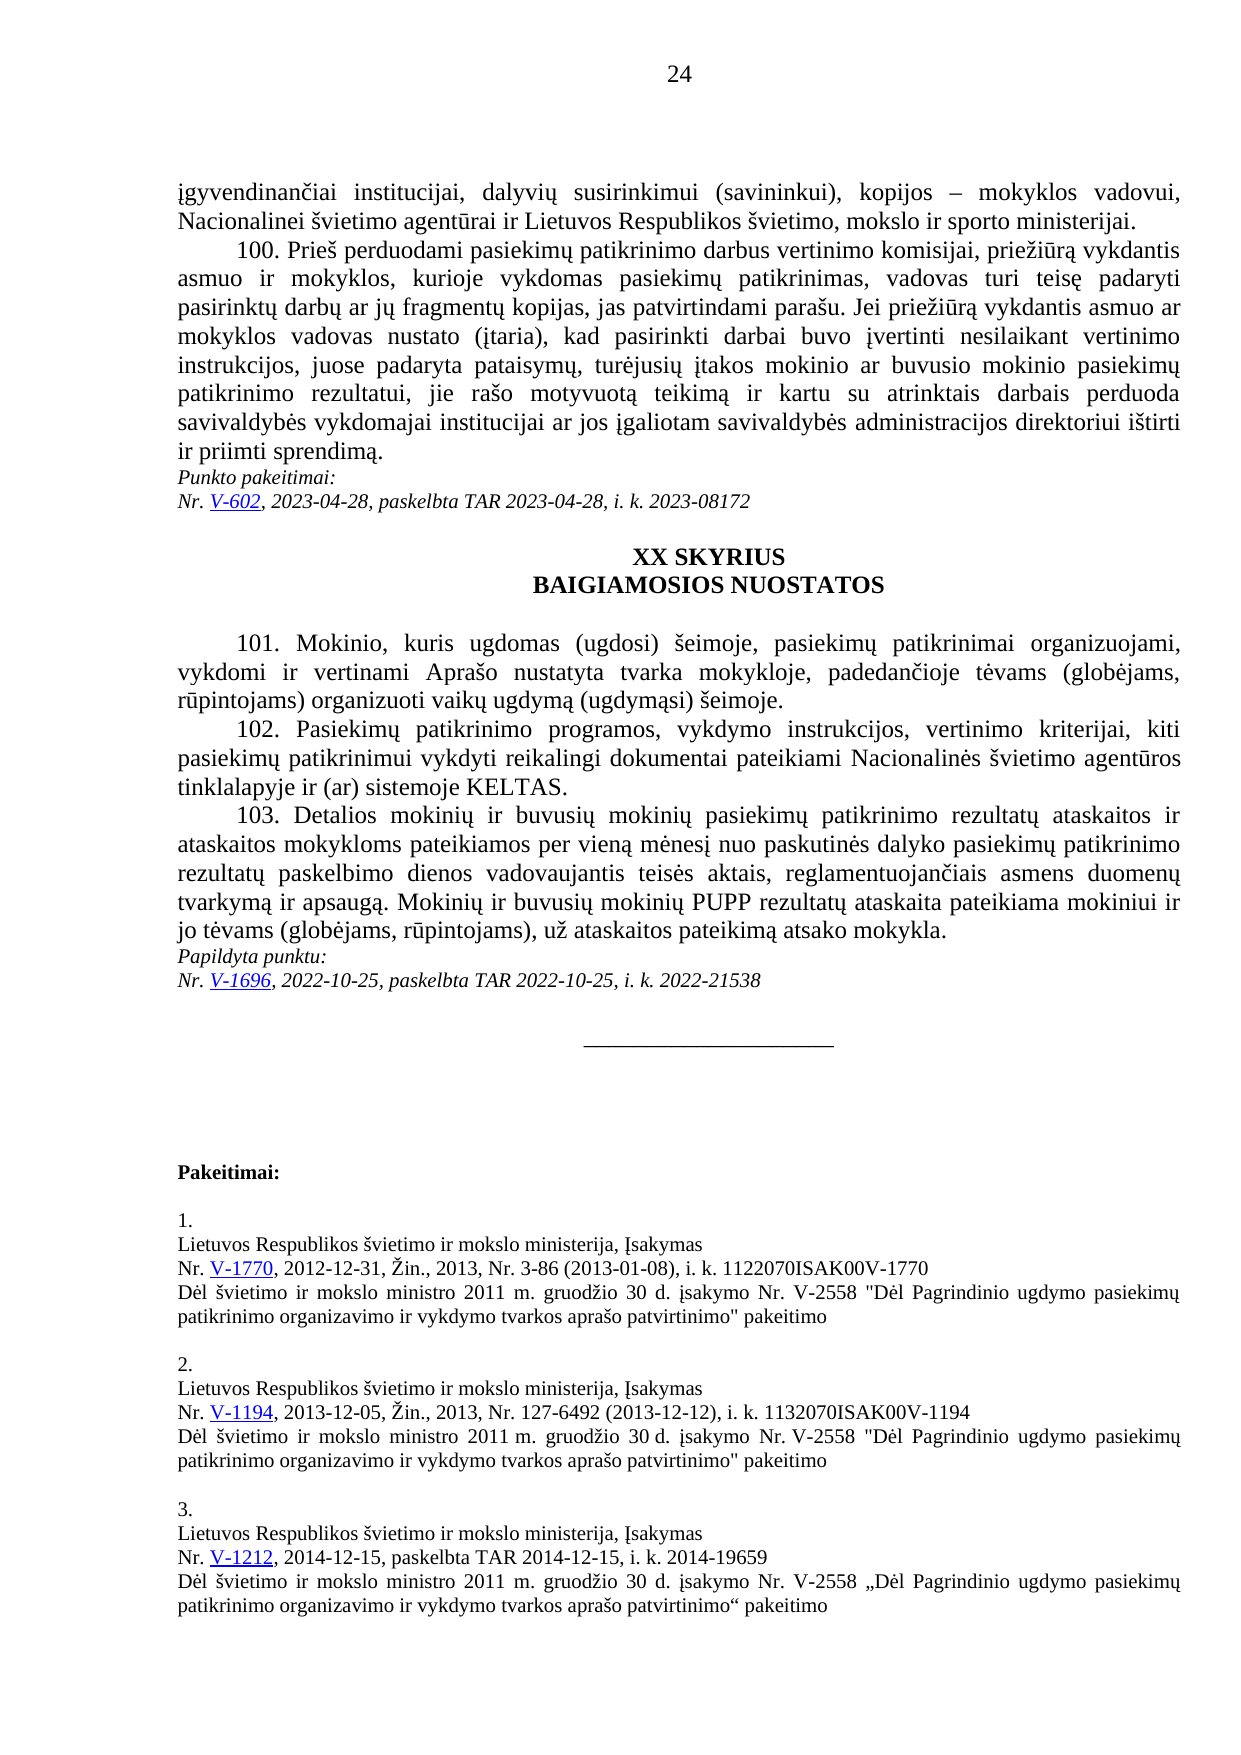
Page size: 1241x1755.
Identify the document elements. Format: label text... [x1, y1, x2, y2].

text Nr. V-1212, 2014-12-15, paskelbta TAR 2014-12-15, i. k. 2014-19659 [177, 1544, 1181, 1569]
text Nr. V-1194, 2013-12-05, Žin., 2013, Nr. 127-6492 (2013-12-12), i. k. 1132070ISAK00V-1194 [177, 1400, 1181, 1424]
text BAIGIAMOSIOS NUOSTATOS [177, 570, 1181, 599]
text įgyvendinančiai institucijai, dalyvių susirinkimui (savininkui), kopijos – mokyklos vadovui, Nacionalinei švietimo agentūrai ir Lietuvos Respublikos švietimo, mokslo ir sporto ministerijai. [177, 177, 1181, 235]
text Lietuvos Respublikos švietimo ir mokslo ministerija, Įsakymas [177, 1376, 1181, 1400]
text Lietuvos Respublikos švietimo ir mokslo ministerija, Įsakymas [177, 1521, 1181, 1544]
text Papildyta punktu: [177, 944, 1181, 968]
text Dėl švietimo ir mokslo ministro 2011 m. gruodžio 30 d. įsakymo Nr. V-2558 "Dėl Pagrindinio ugdymo pasiekimų patikrinimo organizavimo ir vykdymo tvarkos aprašo patvirtinimo" pakeitimo [177, 1280, 1181, 1328]
text Dėl švietimo ir mokslo ministro 2011 m. gruodžio 30 d. įsakymo Nr. V-2558 „Dėl Pagrindinio ugdymo pasiekimų patikrinimo organizavimo ir vykdymo tvarkos aprašo patvirtinimo“ pakeitimo [177, 1569, 1181, 1617]
text Lietuvos Respublikos švietimo ir mokslo ministerija, Įsakymas [177, 1232, 1181, 1256]
text XX SKYRIUS [177, 542, 1181, 570]
text 3. [177, 1496, 1181, 1521]
text Nr. V-1770, 2012-12-31, Žin., 2013, Nr. 3-86 (2013-01-08), i. k. 1122070ISAK00V-1770 [177, 1256, 1181, 1280]
text 102. Pasiekimų patikrinimo programos, vykdymo instrukcijos, vertinimo kriterijai, kiti pasiekimų patikrinimui vykdyti reikalingi dokumentai pateikiami Nacionalinės švietimo agentūros tinklalapyje ir (ar) sistemoje KELTAS. [177, 714, 1181, 800]
text 100. Prieš perduodami pasiekimų patikrinimo darbus vertinimo komisijai, priežiūrą vykdantis asmuo ir mokyklos, kurioje vykdomas pasiekimų patikrinimas, vadovas turi teisę padaryti pasirinktų darbų ar jų fragmentų kopijas, jas patvirtindami parašu. Jei priežiūrą vykdantis asmuo ar mokyklos vadovas nustato (įtaria), kad pasirinkti darbai buvo įvertinti nesilaikant vertinimo instrukcijos, juose padaryta pataisymų, turėjusių įtakos mokinio ar buvusio mokinio pasiekimų patikrinimo rezultatui, jie rašo motyvuotą teikimą ir kartu su atrinktais darbais perduoda savivaldybės vykdomajai institucijai ar jos įgaliotam savivaldybės administracijos direktoriui ištirti ir priimti sprendimą. [177, 235, 1181, 465]
text Pakeitimai: [177, 1159, 1181, 1184]
text Dėl švietimo ir mokslo ministro 2011 m. gruodžio 30 d. įsakymo Nr. V-2558 "Dėl Pagrindinio ugdymo pasiekimų patikrinimo organizavimo ir vykdymo tvarkos aprašo patvirtinimo" pakeitimo [177, 1424, 1181, 1472]
text Nr. V-1696, 2022-10-25, paskelbta TAR 2022-10-25, i. k. 2022-21538 [177, 968, 1181, 992]
text 103. Detalios mokinių ir buvusių mokinių pasiekimų patikrinimo rezultatų ataskaitos ir ataskaitos mokykloms pateikiamos per vieną mėnesį nuo paskutinės dalyko pasiekimų patikrinimo rezultatų paskelbimo dienos vadovaujantis teisės aktais, reglamentuojančiais asmens duomenų tvarkymą ir apsaugą. Mokinių ir buvusių mokinių PUPP rezultatų ataskaita pateikiama mokiniui ir jo tėvams (globėjams, rūpintojams), už ataskaitos pateikimą atsako mokykla. [177, 800, 1181, 944]
text Nr. V-602, 2023-04-28, paskelbta TAR 2023-04-28, i. k. 2023-08172 [177, 489, 1181, 513]
text 2. [177, 1352, 1181, 1376]
text Punkto pakeitimai: [177, 465, 1181, 489]
text 101. Mokinio, kuris ugdomas (ugdosi) šeimoje, pasiekimų patikrinimai organizuojami, vykdomi ir vertinami Aprašo nustatyta tvarka mokykloje, padedančioje tėvams (globėjams, rūpintojams) organizuoti vaikų ugdymą (ugdymąsi) šeimoje. [177, 628, 1181, 714]
text ____________________ [177, 1021, 1181, 1050]
text 1. [177, 1208, 1181, 1232]
